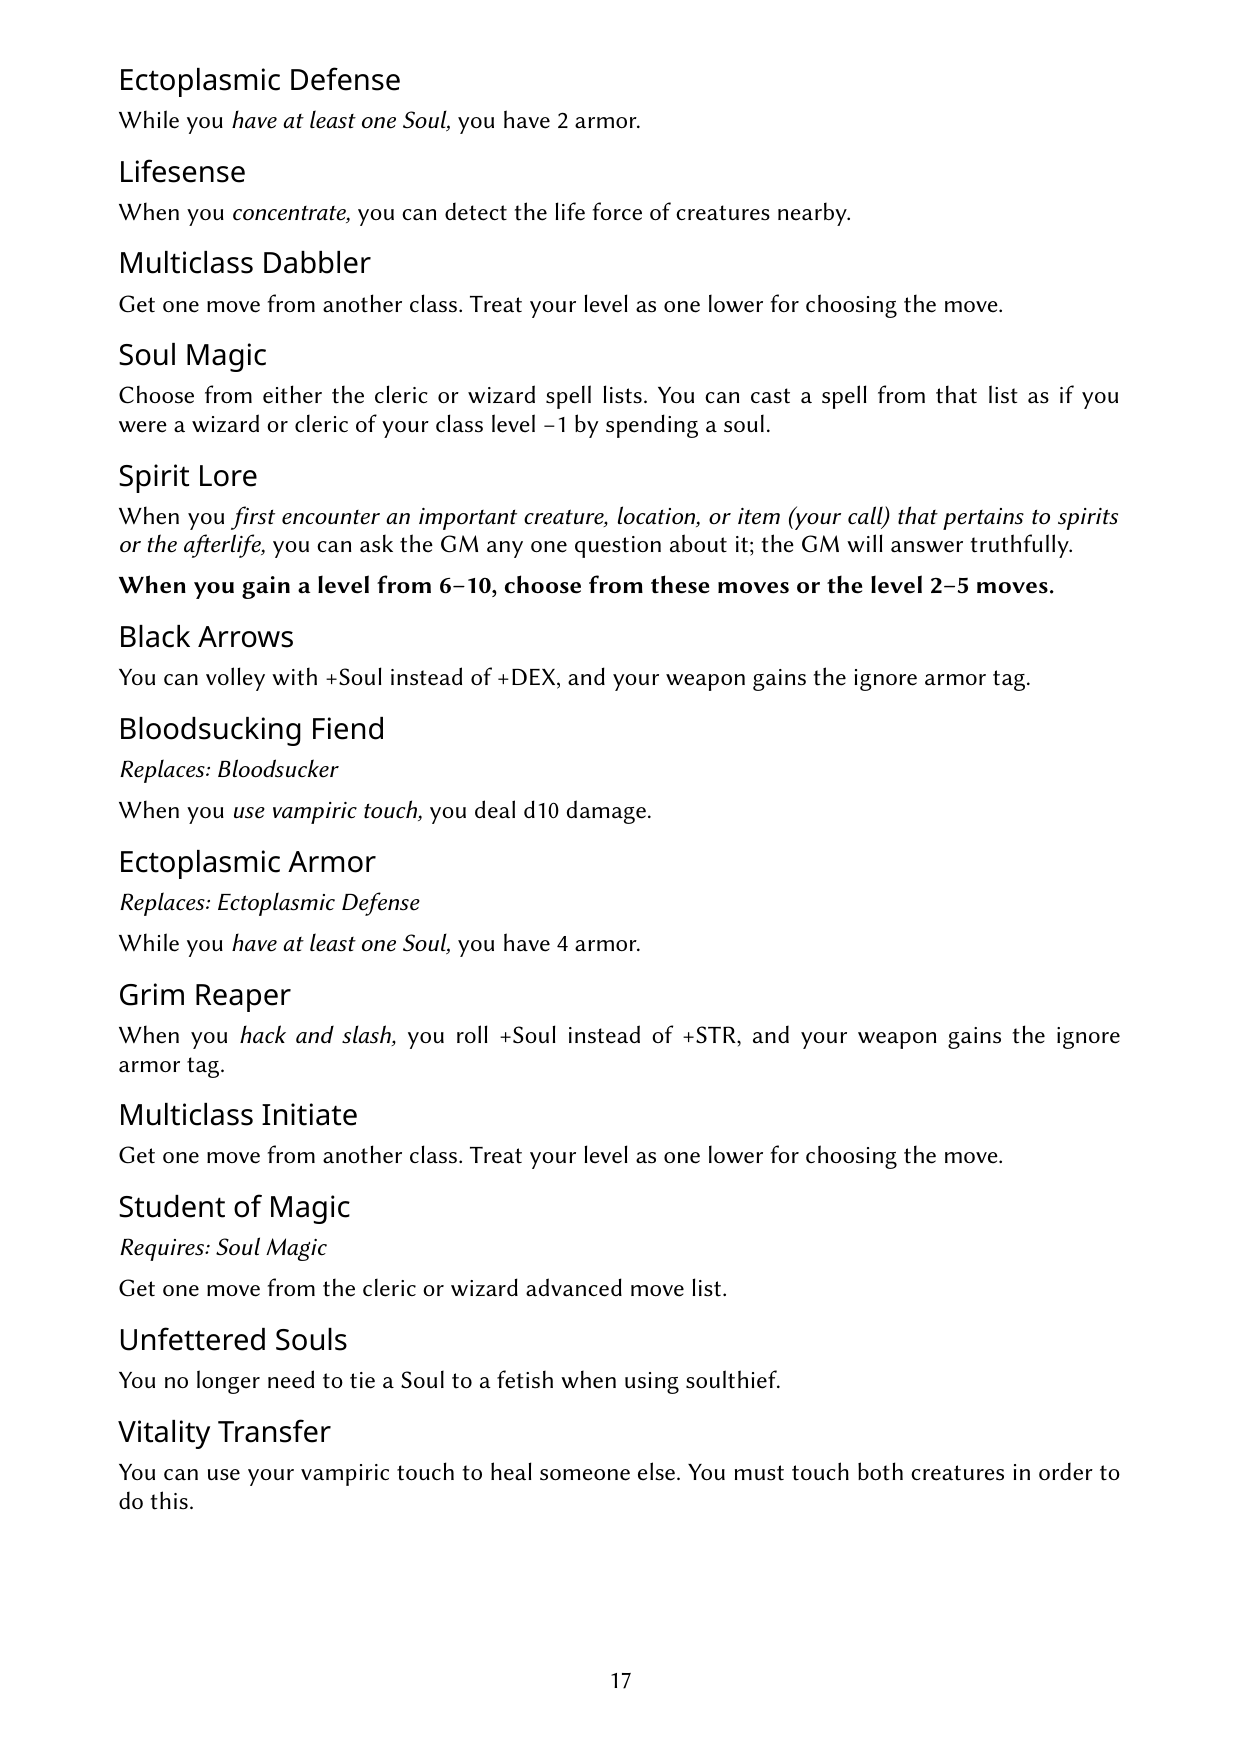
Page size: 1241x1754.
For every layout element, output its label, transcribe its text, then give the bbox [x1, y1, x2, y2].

subtitle Black Arrows [118, 617, 1122, 656]
text You can volley with +Soul instead of +DEX, and your weapon gains the ignore armor tag. [118, 663, 1122, 692]
subtitle Soul Magic [118, 335, 1122, 374]
subtitle Vitality Transfer [118, 1411, 1122, 1451]
text Get one move from another class. Treat your level as one lower for choosing the move. [118, 1141, 1122, 1170]
subtitle Lifesense [118, 151, 1122, 191]
text You no longer need to tie a Soul to a fetish when using soulthief. [118, 1366, 1122, 1395]
subtitle Multiclass Initiate [118, 1095, 1122, 1134]
text When you concentrate, you can detect the life force of creatures nearby. [118, 198, 1122, 226]
subtitle Ectoplasmic Armor [118, 841, 1122, 881]
subtitle Student of Magic [118, 1187, 1122, 1226]
text When you first encounter an important creature, location, or item (your call) that pertains to spirits or the afterlife, you can ask the GM any one question about it; the GM will answer truthfully. [118, 502, 1122, 559]
subtitle Unfettered Souls [118, 1319, 1122, 1359]
text Get one move from the cleric or wizard advanced move list. [118, 1274, 1122, 1303]
text While you have at least one Soul, you have 2 armor. [118, 106, 1122, 134]
subtitle Multiclass Dabbler [118, 243, 1122, 282]
text Requires: Soul Magic [118, 1233, 1122, 1262]
text When you use vampiric touch, you deal d10 damage. [118, 796, 1122, 825]
subtitle Grim Reaper [118, 974, 1122, 1014]
text Choose from either the cleric or wizard spell lists. You can cast a spell from that list as if you were a wizard or cleric of your class level −1 by spending a soul. [118, 381, 1122, 438]
text You can use your vampiric touch to heal someone else. You must touch both creatures in order to do this. [118, 1458, 1122, 1515]
text Get one move from another class. Treat your level as one lower for choosing the move. [118, 289, 1122, 318]
subtitle Bloodsucking Fiend [118, 708, 1122, 748]
text When you gain a level from 6–10, choose from these moves or the level 2–5 moves. [118, 571, 1122, 600]
text Replaces: Ectoplasmic Defense [118, 888, 1122, 917]
subtitle Spirit Lore [118, 455, 1122, 495]
subtitle Ectoplasmic Defense [118, 59, 1122, 99]
text When you hack and slash, you roll +Soul instead of +STR, and your weapon gains the ignore armor tag. [118, 1021, 1122, 1078]
text Replaces: Bloodsucker [118, 755, 1122, 784]
text While you have at least one Soul, you have 4 armor. [118, 929, 1122, 958]
